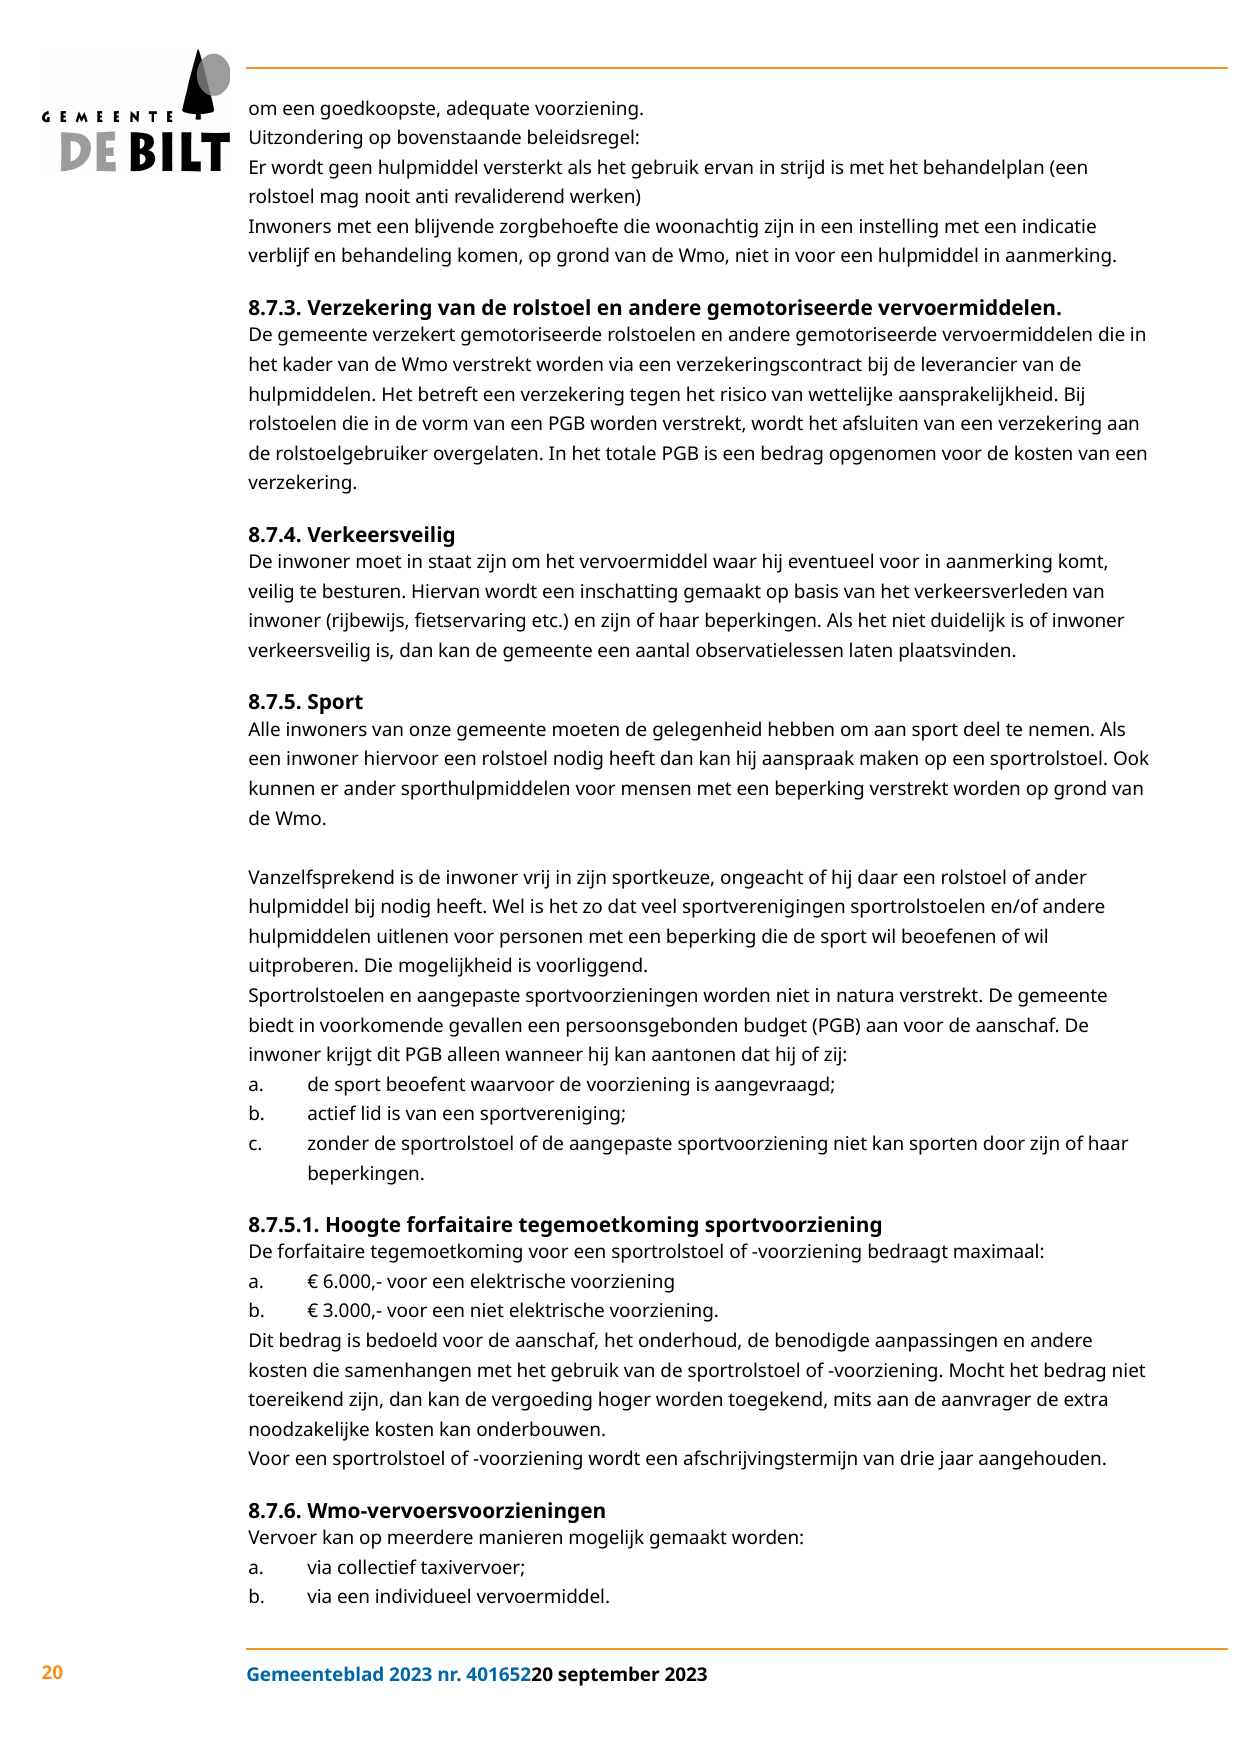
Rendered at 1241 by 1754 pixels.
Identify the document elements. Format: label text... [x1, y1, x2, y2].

text Er wordt geen hulpmiddel versterkt als het gebruik ervan in strijd is met het behandelplan (een rolstoel mag nooit anti revaliderend werken) [248, 154, 1152, 209]
picture [41, 47, 231, 172]
text Inwoners met een blijvende zorgbehoefte die woonachtig zijn in een instelling met een indicatie verblijf en behandeling komen, op grond van de Wmo, niet in voor een hulpmiddel in aanmerking. [248, 213, 1152, 268]
list via collectief taxivervoer; [248, 1554, 1152, 1580]
list € 6.000,- voor een elektrische voorziening [248, 1268, 1152, 1294]
text 8.7.6. Wmo-vervoersvoorzieningen [248, 1496, 1152, 1524]
list de sport beoefent waarvoor de voorziening is aangevraagd; [248, 1071, 1152, 1097]
text Dit bedrag is bedoeld voor de aanschaf, het onderhoud, de benodigde aanpassingen en andere kosten die samenhangen met het gebruik van de sportrolstoel of -voorziening. Mocht het bedrag niet toereikend zijn, dan kan de vergoeding hoger worden toegekend, mits aan de aanvrager de extra noodzakelijke kosten kan onderbouwen. [248, 1327, 1152, 1442]
text Uitzondering op bovenstaande beleidsregel: [248, 124, 1152, 150]
list € 3.000,- voor een niet elektrische voorziening. [248, 1298, 1152, 1323]
list actief lid is van een sportvereniging; [248, 1101, 1152, 1126]
text Vanzelfsprekend is de inwoner vrij in zijn sportkeuze, ongeacht of hij daar een rolstoel of ander hulpmiddel bij nodig heeft. Wel is het zo dat veel sportverenigingen sportrolstoelen en/of andere hulpmiddelen uitlenen voor personen met een beperking die de sport wil beoefenen of wil uitproberen. Die mogelijkheid is voorliggend. [248, 864, 1152, 978]
text Voor een sportrolstoel of -voorziening wordt een afschrijvingstermijn van drie jaar aangehouden. [248, 1446, 1152, 1471]
text 8.7.5. Sport [248, 687, 1152, 716]
text Sportrolstoelen en aangepaste sportvoorzieningen worden niet in natura verstrekt. De gemeente biedt in voorkomende gevallen een persoonsgebonden budget (PGB) aan voor de aanschaf. De inwoner krijgt dit PGB alleen wanneer hij kan aantonen dat hij of zij: [248, 982, 1152, 1067]
text Alle inwoners van onze gemeente moeten de gelegenheid hebben om aan sport deel te nemen. Als een inwoner hiervoor een rolstoel nodig heeft dan kan hij aanspraak maken op een sportrolstoel. Ook kunnen er ander sporthulpmiddelen voor mensen met een beperking verstrekt worden op grond van de Wmo. [248, 716, 1152, 830]
text De forfaitaire tegemoetkoming voor een sportrolstoel of -voorziening bedraagt maximaal: [248, 1238, 1152, 1264]
list via een individueel vervoermiddel. [248, 1584, 1152, 1609]
text 8.7.3. Verzekering van de rolstoel en andere gemotoriseerde vervoermiddelen. [248, 293, 1152, 322]
list zonder de sportrolstoel of de aangepaste sportvoorziening niet kan sporten door zijn of haar beperkingen. [248, 1130, 1152, 1185]
text De inwoner moet in staat zijn om het vervoermiddel waar hij eventueel voor in aanmerking komt, veilig te besturen. Hiervan wordt een inschatting gemaakt op basis van het verkeersverleden van inwoner (rijbewijs, fietservaring etc.) en zijn of haar beperkingen. Als het niet duidelijk is of inwoner verkeersveilig is, dan kan de gemeente een aantal observatielessen laten plaatsvinden. [248, 548, 1152, 663]
text 8.7.4. Verkeersveilig [248, 520, 1152, 548]
text om een goedkoopste, adequate voorziening. [248, 95, 1152, 121]
text De gemeente verzekert gemotoriseerde rolstoelen en andere gemotoriseerde vervoermiddelen die in het kader van de Wmo verstrekt worden via een verzekeringscontract bij de leverancier van de hulpmiddelen. Het betreft een verzekering tegen het risico van wettelijke aansprakelijkheid. Bij rolstoelen die in de vorm van een PGB worden verstrekt, wordt het afsluiten van een verzekering aan de rolstoelgebruiker overgelaten. In het totale PGB is een bedrag opgenomen voor de kosten van een verzekering. [248, 322, 1152, 495]
text Vervoer kan op meerdere manieren mogelijk gemaakt worden: [248, 1524, 1152, 1550]
text 8.7.5.1. Hoogte forfaitaire tegemoetkoming sportvoorziening [248, 1210, 1152, 1238]
